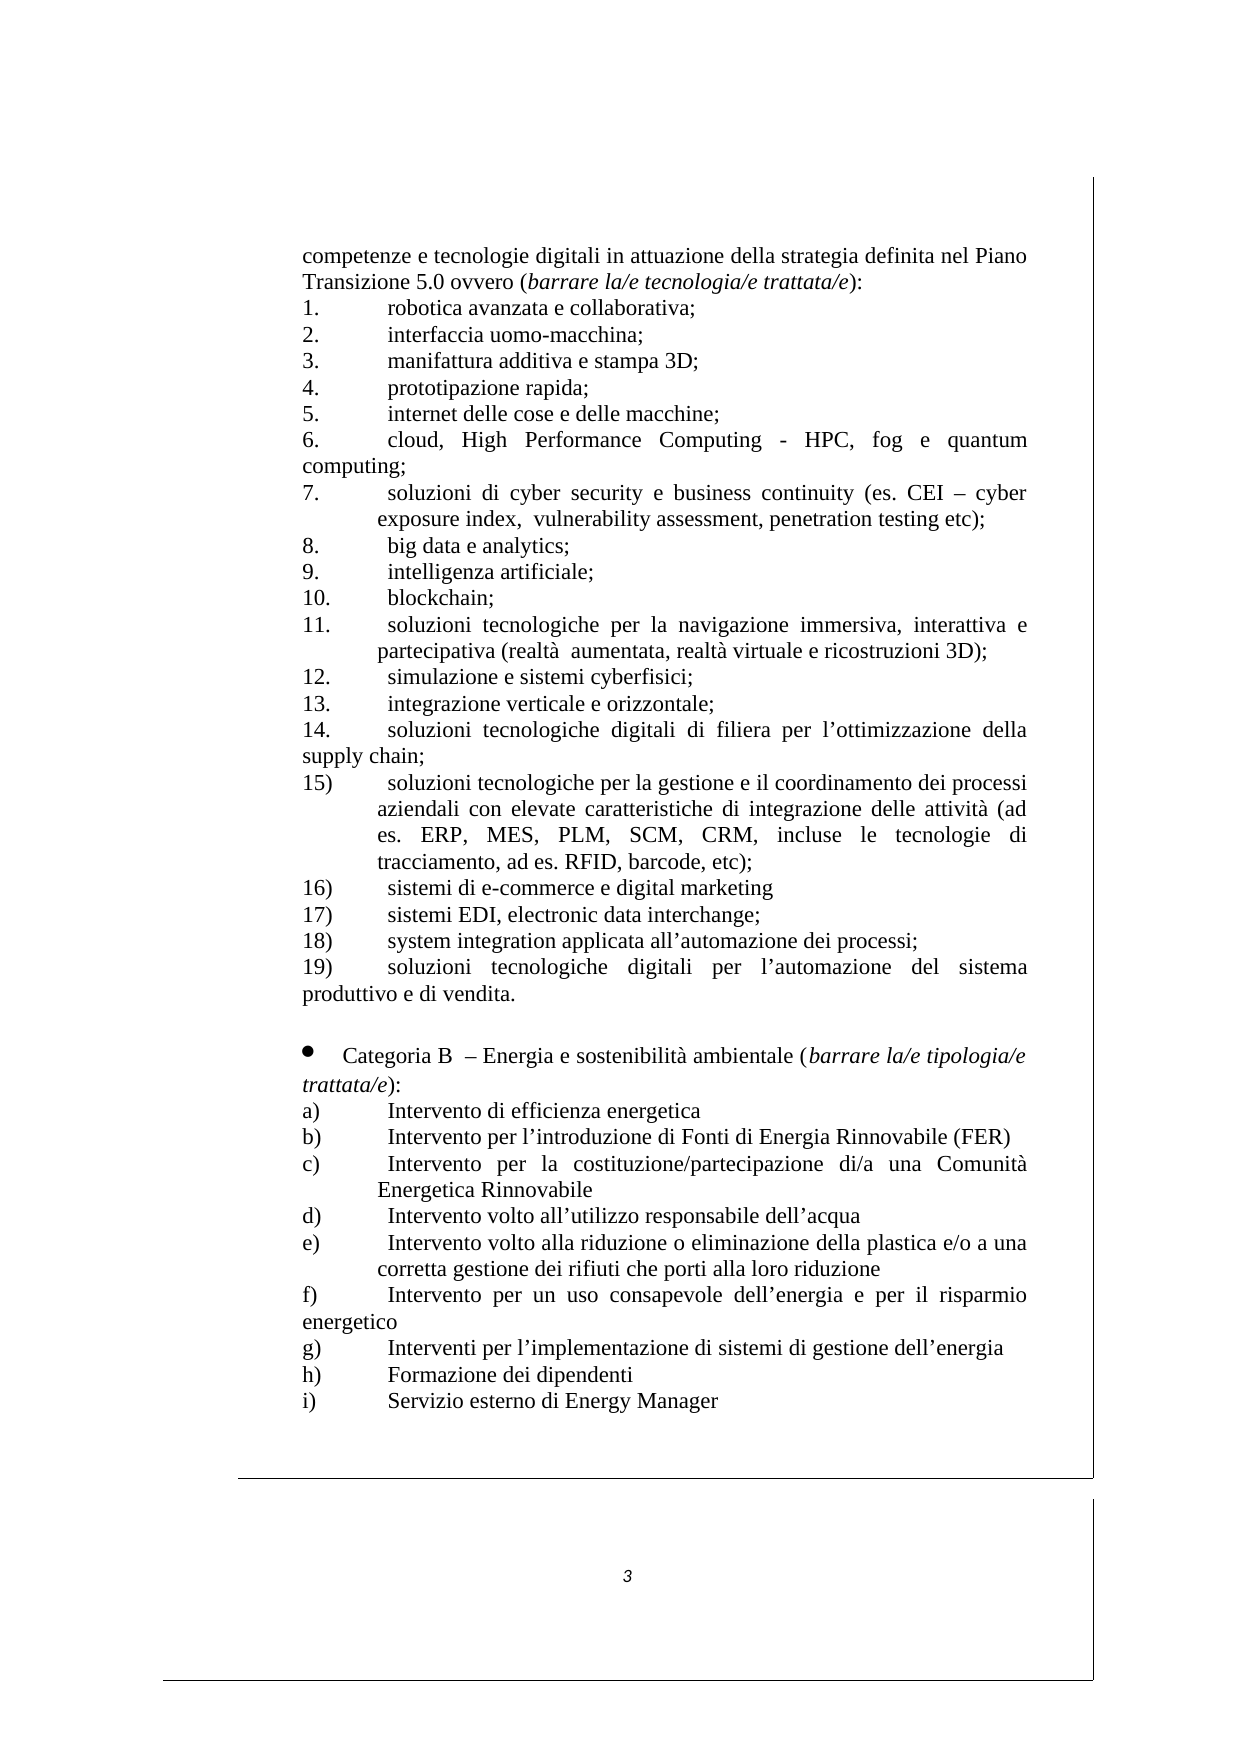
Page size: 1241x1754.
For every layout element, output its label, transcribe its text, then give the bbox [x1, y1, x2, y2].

text g) Interventi per l’implementazione di sistemi di gestione dell’energia [237, 1334, 1093, 1361]
text 18) system integration applicata all’automazione dei processi; [237, 927, 1093, 953]
text h) Formazione dei dipendenti [237, 1361, 1093, 1387]
text 8. big data e analytics; [237, 532, 1093, 558]
text 1. robotica avanzata e collaborativa; [237, 294, 1093, 321]
text e) Intervento volto alla riduzione o eliminazione della plastica e/o a una corretta gestione dei rifiuti che porti alla loro riduzione [237, 1229, 1093, 1282]
text 4. prototipazione rapida; [237, 373, 1093, 400]
text c) Intervento per la costituzione/partecipazione di/a una Comunità Energetica Rinnovabile [237, 1150, 1093, 1202]
text i) Servizio esterno di Energy Manager [237, 1387, 1093, 1478]
text 2. interfaccia uomo-macchina; [237, 321, 1093, 347]
text 15) soluzioni tecnologiche per la gestione e il coordinamento dei processi aziendali con elevate caratteristiche di integrazione delle attività (ad es. ERP, MES, PLM, SCM, CRM, incluse le tecnologie di tracciamento, ad es. RFID, barcode, etc); [237, 769, 1093, 874]
text 9. intelligenza artificiale; [237, 558, 1093, 584]
text b) Intervento per l’introduzione di Fonti di Energia Rinnovabile (FER) [237, 1123, 1093, 1150]
text 17) sistemi EDI, electronic data interchange; [237, 901, 1093, 927]
text 16) sistemi di e-commerce e digital marketing [237, 874, 1093, 901]
text 7. soluzioni di cyber security e business continuity (es. CEI – cyber exposure index, vulnerability assessment, penetration testing etc); [237, 479, 1093, 532]
text competenze e tecnologie digitali in attuazione della strategia definita nel Piano Transizione 5.0 ovvero (barrare la/e tecnologia/e trattata/e): [237, 177, 1093, 294]
text 3. manifattura additiva e stampa 3D; [237, 347, 1093, 373]
text 14. soluzioni tecnologiche digitali di filiera per l’ottimizzazione della supply chain; [237, 716, 1093, 769]
text 10. blockchain; [237, 584, 1093, 611]
text 19) soluzioni tecnologiche digitali per l’automazione del sistema produttivo e di vendita. [237, 953, 1093, 1006]
text d) Intervento volto all’utilizzo responsabile dell’acqua [237, 1202, 1093, 1229]
text 5. internet delle cose e delle macchine; [237, 400, 1093, 426]
text f) Intervento per un uso consapevole dell’energia e per il risparmio energetico [237, 1282, 1093, 1334]
text 11. soluzioni tecnologiche per la navigazione immersiva, interattiva e partecipativa (realtà aumentata, realtà virtuale e ricostruzioni 3D); [237, 611, 1093, 663]
text 13. integrazione verticale e orizzontale; [237, 690, 1093, 716]
text a) Intervento di efficienza energetica [237, 1097, 1093, 1123]
text 6. cloud, High Performance Computing - HPC, fog e quantum computing; [237, 426, 1093, 479]
text 12. simulazione e sistemi cyberfisici; [237, 663, 1093, 690]
text  Categoria B – Energia e sostenibilità ambientale (barrare la/e tipologia/e trattata/e): [237, 1032, 1093, 1097]
